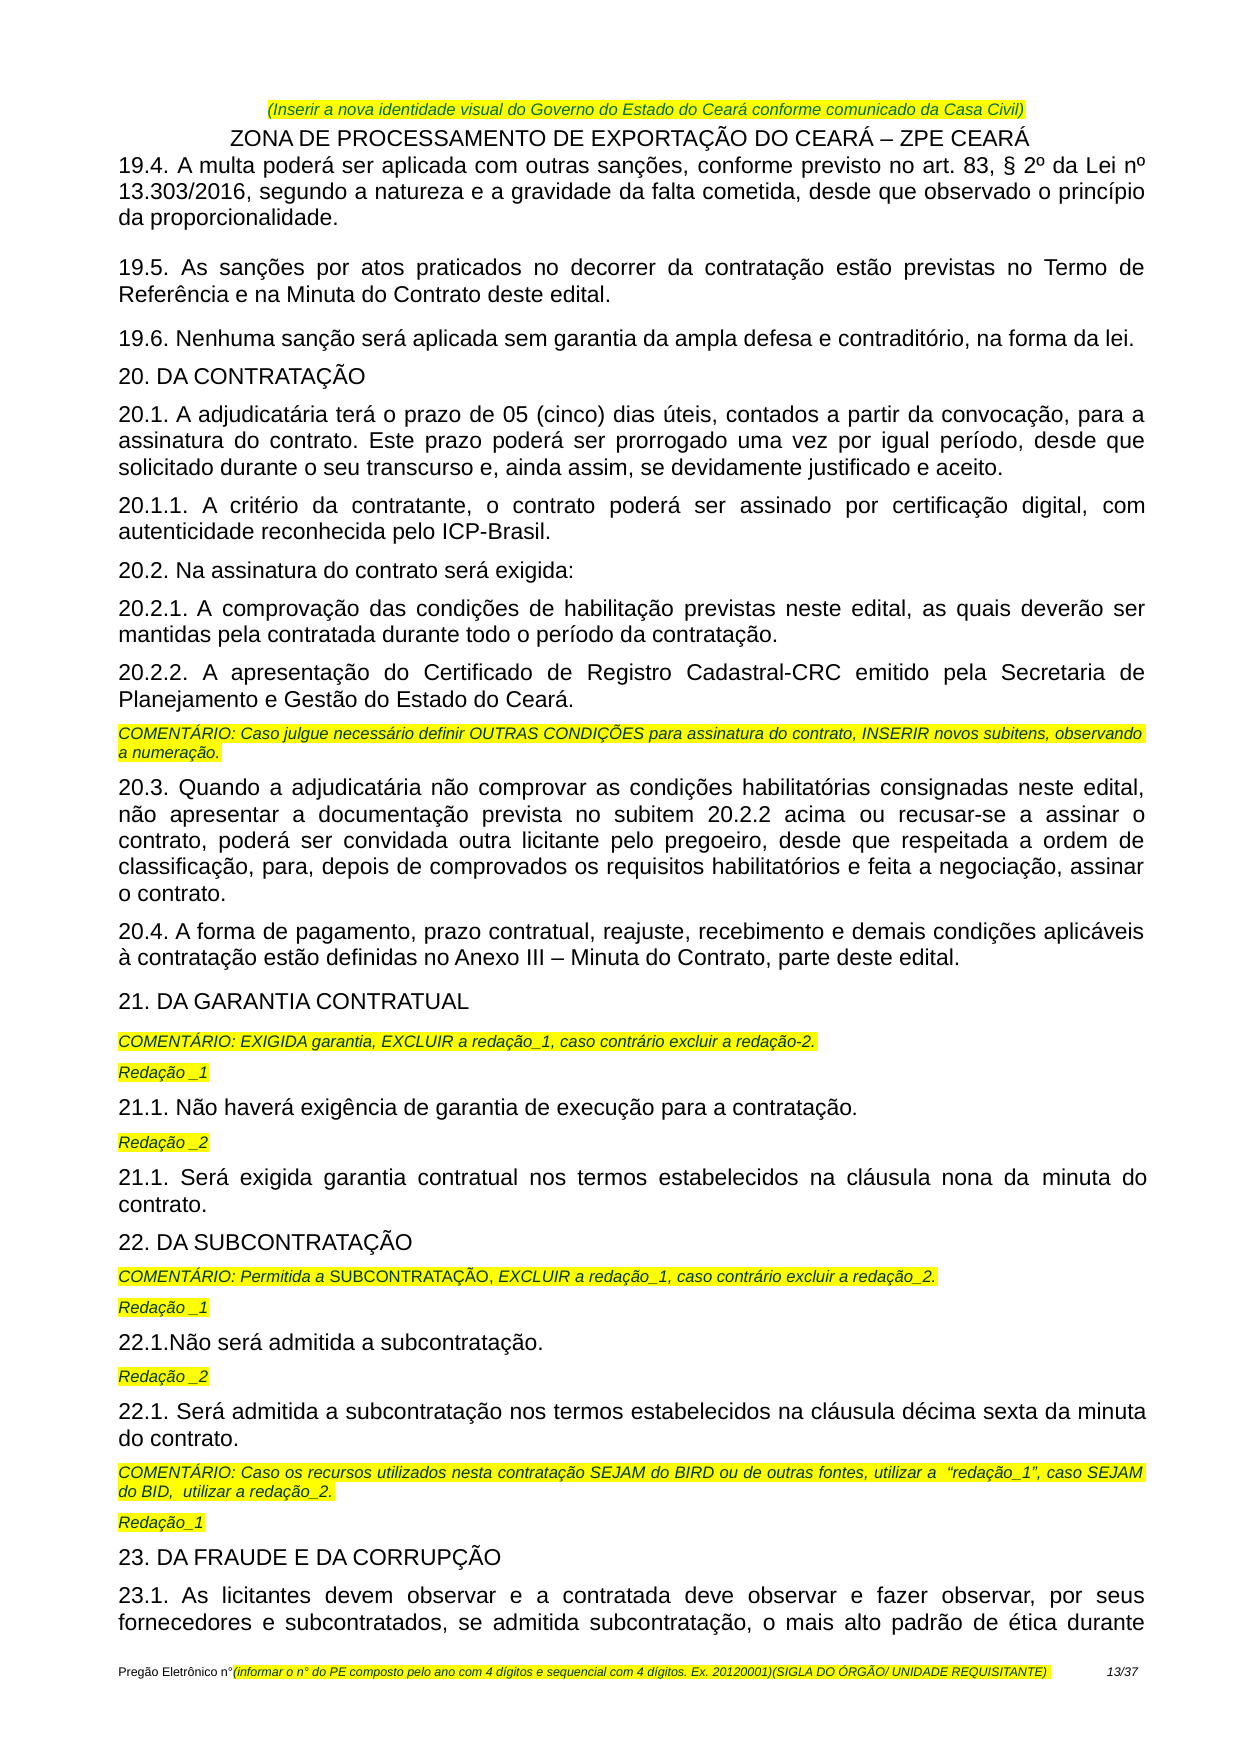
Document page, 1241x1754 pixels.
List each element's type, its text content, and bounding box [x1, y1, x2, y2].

text 20.4. A forma de pagamento, prazo contratual, reajuste, recebimento e demais condições aplicáveis à contratação estão definidas no Anexo III – Minuta do Contrato, parte deste edital. [118, 918, 1146, 971]
text 20.1. A adjudicatária terá o prazo de 05 (cinco) dias úteis, contados a partir da convocação, para a assinatura do contrato. Este prazo poderá ser prorrogado uma vez por igual período, desde que solicitado durante o seu transcurso e, ainda assim, se devidamente justificado e aceito. [118, 401, 1146, 480]
text 19.4. A multa poderá ser aplicada com outras sanções, conforme previsto no art. 83, § 2º da Lei nº 13.303/2016, segundo a natureza e a gravidade da falta cometida, desde que observado o princípio da proporcionalidade. [118, 152, 1146, 231]
text 20.2.2. A apresentação do Certificado de Registro Cadastral-CRC emitido pela Secretaria de Planejamento e Gestão do Estado do Ceará. [118, 659, 1146, 712]
text 23. DA FRAUDE E DA CORRUPÇÃO [118, 1544, 1146, 1571]
text Redação _2 [118, 1367, 1147, 1386]
text COMENTÁRIO: Caso os recursos utilizados nesta contratação SEJAM do BIRD ou de outras fontes, utilizar a “redação_1”, caso SEJAM do BID, utilizar a redação_2. [118, 1463, 1146, 1501]
text 20.2.1. A comprovação das condições de habilitação previstas neste edital, as quais deverão ser mantidas pela contratada durante todo o período da contratação. [118, 595, 1146, 647]
text 20.3. Quando a adjudicatária não comprovar as condições habilitatórias consignadas neste edital, não apresentar a documentação prevista no subitem 20.2.2 acima ou recusar-se a assinar o contrato, poderá ser convidada outra licitante pelo pregoeiro, desde que respeitada a ordem de classificação, para, depois de comprovados os requisitos habilitatórios e feita a negociação, assinar o contrato. [118, 774, 1146, 906]
text Redação _1 [118, 1063, 1147, 1082]
text 19.5. As sanções por atos praticados no decorrer da contratação estão previstas no Termo de Referência e na Minuta do Contrato deste edital. [118, 254, 1146, 307]
text 20.1.1. A critério da contratante, o contrato poderá ser assinado por certificação digital, com autenticidade reconhecida pelo ICP-Brasil. [118, 492, 1146, 545]
text COMENTÁRIO: Permitida a SUBCONTRATAÇÃO, EXCLUIR a redação_1, caso contrário excluir a redação_2. [118, 1267, 1147, 1286]
text 21.1. Não haverá exigência de garantia de execução para a contratação. [118, 1094, 1147, 1121]
text COMENTÁRIO: Caso julgue necessário definir OUTRAS CONDIÇÕES para assinatura do contrato, INSERIR novos subitens, observando a numeração. [118, 724, 1146, 762]
text 21.1. Será exigida garantia contratual nos termos estabelecidos na cláusula nona da minuta do contrato. [118, 1164, 1147, 1217]
text 20.2. Na assinatura do contrato será exigida: [118, 557, 1146, 583]
text 22. DA SUBCONTRATAÇÃO [118, 1229, 1146, 1255]
text 19.6. Nenhuma sanção será aplicada sem garantia da ampla defesa e contraditório, na forma da lei. [118, 324, 1146, 351]
text Redação _2 [118, 1133, 1147, 1152]
text 22.1.Não será admitida a subcontratação. [118, 1329, 1147, 1355]
text Redação_1 [118, 1513, 1147, 1532]
text COMENTÁRIO: EXIGIDA garantia, EXCLUIR a redação_1, caso contrário excluir a redação-2. [118, 1032, 1147, 1051]
text Redação _1 [118, 1298, 1147, 1317]
text 22.1. Será admitida a subcontratação nos termos estabelecidos na cláusula décima sexta da minuta do contrato. [118, 1398, 1147, 1451]
text 20. DA CONTRATAÇÃO [118, 363, 1146, 389]
text 23.1. As licitantes devem observar e a contratada deve observar e fazer observar, por seus fornecedores e subcontratados, se admitida subcontratação, o mais alto padrão de ética durante [118, 1582, 1146, 1635]
text 21. DA GARANTIA CONTRATUAL [118, 988, 1146, 1014]
